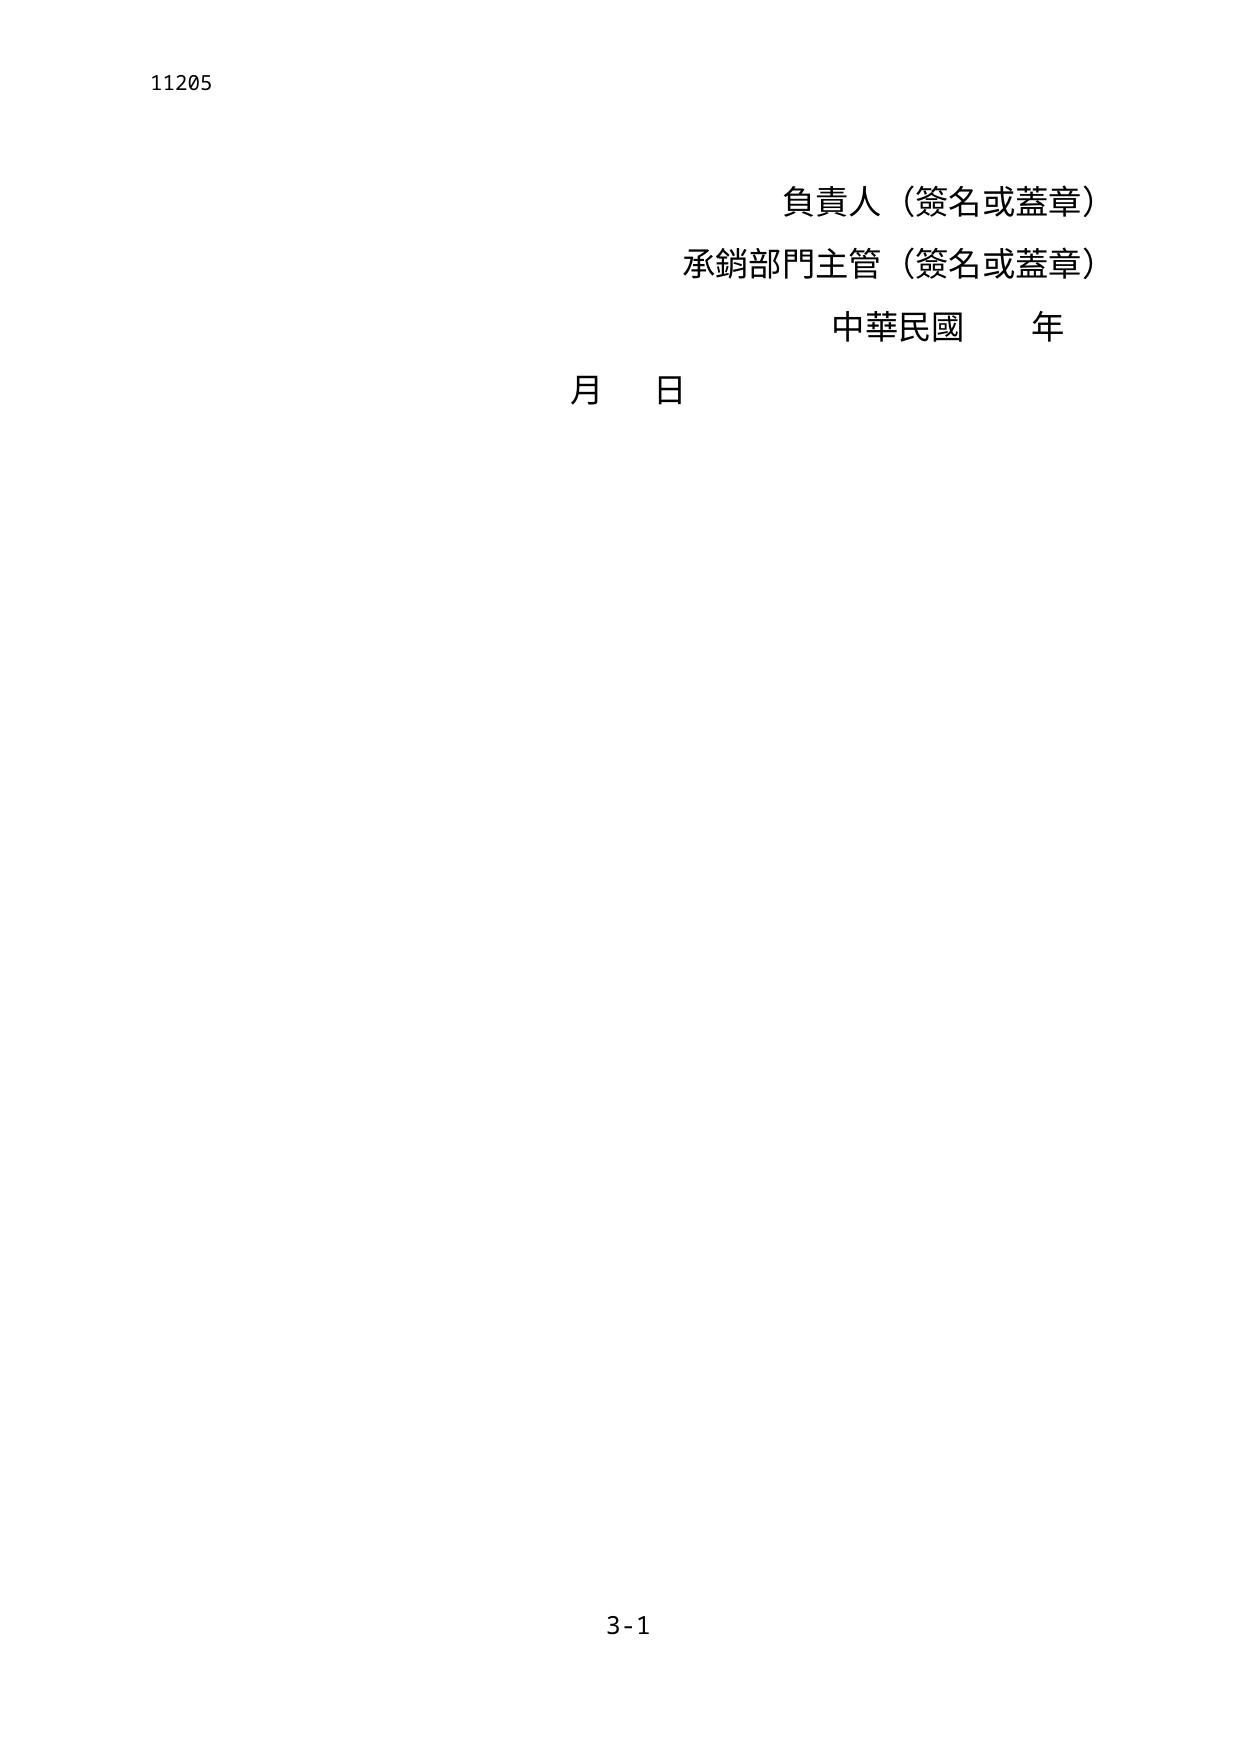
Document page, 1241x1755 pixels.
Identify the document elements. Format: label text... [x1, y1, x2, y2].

text 承銷部門主管（簽名或蓋章） [150, 221, 1115, 283]
text 負責人（簽名或蓋章） [150, 158, 1115, 221]
text 中華民國 年 月 日 [150, 283, 1106, 408]
